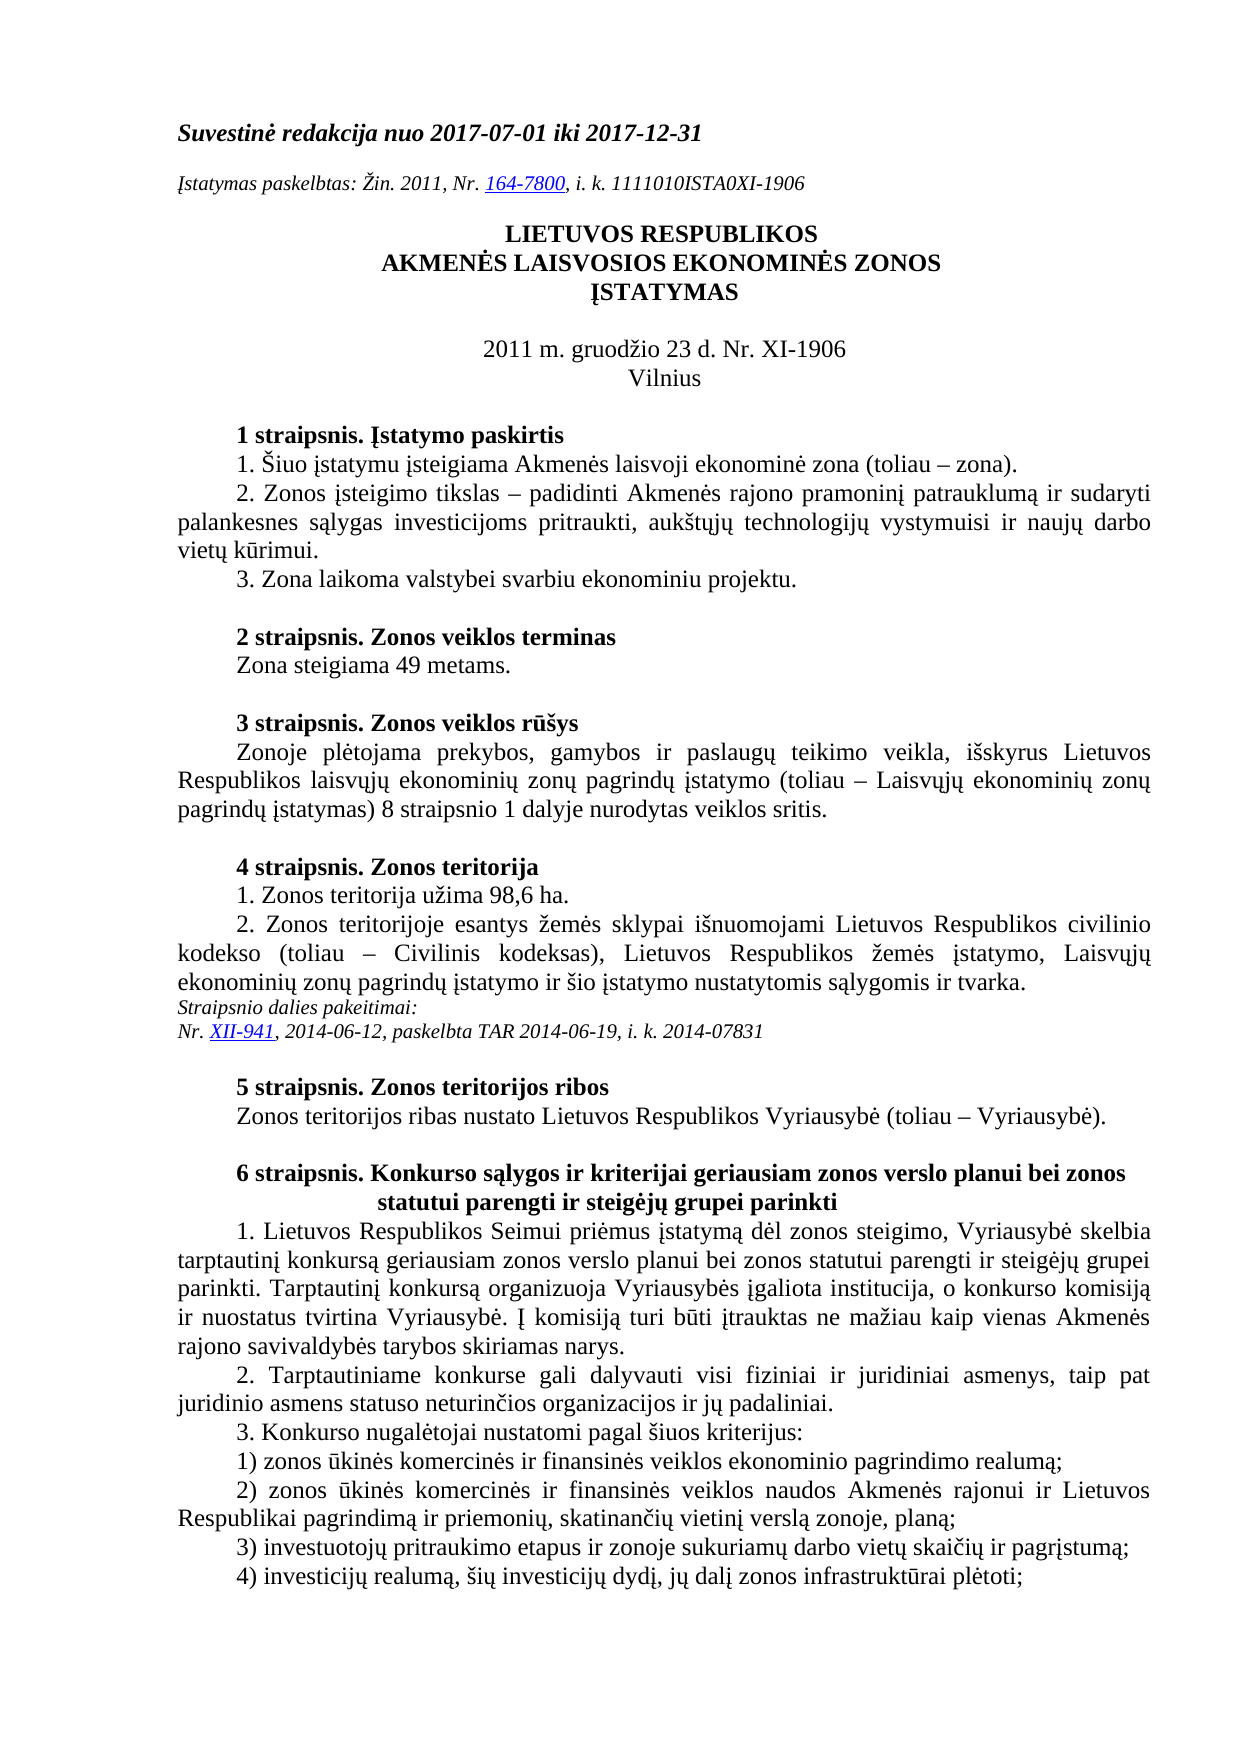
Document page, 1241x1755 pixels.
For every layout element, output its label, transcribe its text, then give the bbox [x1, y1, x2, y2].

text 1 straipsnis. Įstatymo paskirtis [177, 420, 1152, 449]
text 1. Lietuvos Respublikos Seimui priėmus įstatymą dėl zonos steigimo, Vyriausybė skelbia tarptautinį konkursą geriausiam zonos verslo planui bei zonos statutui parengti ir steigėjų grupei parinkti. Tarptautinį konkursą organizuoja Vyriausybės įgaliota institucija, o konkurso komisiją ir nuostatus tvirtina Vyriausybė. Į komisiją turi būti įtrauktas ne mažiau kaip vienas Akmenės rajono savivaldybės tarybos skiriamas narys. [177, 1216, 1152, 1360]
text 4 straipsnis. Zonos teritorija [177, 852, 1152, 880]
text 1) zonos ūkinės komercinės ir finansinės veiklos ekonominio pagrindimo realumą; [177, 1446, 1152, 1475]
text Zonos teritorijos ribas nustato Lietuvos Respublikos Vyriausybė (toliau – Vyriausybė). [177, 1101, 1152, 1130]
text 2. Tarptautiniame konkurse gali dalyvauti visi fiziniai ir juridiniai asmenys, taip pat juridinio asmens statuso neturinčios organizacijos ir jų padaliniai. [177, 1360, 1152, 1417]
text 5 straipsnis. Zonos teritorijos ribos [177, 1072, 1152, 1101]
text 2 straipsnis. Zonos veiklos terminas [177, 622, 1152, 650]
text Straipsnio dalies pakeitimai: [177, 995, 1152, 1019]
text Zona steigiama 49 metams. [177, 650, 1152, 679]
text LIETUVOS RESPUBLIKOS AKMENĖS LAISVOSIOS EKONOMINĖS ZONOS ĮSTATYMAS [177, 219, 1152, 305]
text 2. Zonos įsteigimo tikslas – padidinti Akmenės rajono pramoninį patrauklumą ir sudaryti palankesnes sąlygas investicijoms pritraukti, aukštųjų technologijų vystymuisi ir naujų darbo vietų kūrimui. [177, 478, 1152, 564]
text 3. Konkurso nugalėtojai nustatomi pagal šiuos kriterijus: [177, 1417, 1152, 1446]
text 2011 m. gruodžio 23 d. Nr. XI-1906 [177, 334, 1152, 363]
text 3. Zona laikoma valstybei svarbiu ekonominiu projektu. [177, 564, 1152, 593]
text 1. Šiuo įstatymu įsteigiama Akmenės laisvoji ekonominė zona (toliau – zona). [177, 449, 1152, 478]
text Suvestinė redakcija nuo 2017-07-01 iki 2017-12-31 [177, 118, 1152, 147]
text Nr. XII-941, 2014-06-12, paskelbta TAR 2014-06-19, i. k. 2014-07831 [177, 1019, 1152, 1043]
text 2. Zonos teritorijoje esantys žemės sklypai išnuomojami Lietuvos Respublikos civilinio kodekso (toliau – Civilinis kodeksas), Lietuvos Respublikos žemės įstatymo, Laisvųjų ekonominių zonų pagrindų įstatymo ir šio įstatymo nustatytomis sąlygomis ir tvarka. [177, 909, 1152, 995]
text 3) investuotojų pritraukimo etapus ir zonoje sukuriamų darbo vietų skaičių ir pagrįstumą; [177, 1532, 1152, 1561]
text 6 straipsnis. Konkurso sąlygos ir kriterijai geriausiam zonos verslo planui bei zonos statutui parengti ir steigėjų grupei parinkti [236, 1158, 1152, 1216]
text 4) investicijų realumą, šių investicijų dydį, jų dalį zonos infrastruktūrai plėtoti; [177, 1561, 1152, 1590]
text 1. Zonos teritorija užima 98,6 ha. [177, 880, 1152, 909]
text Vilnius [177, 363, 1152, 392]
text 3 straipsnis. Zonos veiklos rūšys [177, 708, 1152, 737]
text Zonoje plėtojama prekybos, gamybos ir paslaugų teikimo veikla, išskyrus Lietuvos Respublikos laisvųjų ekonominių zonų pagrindų įstatymo (toliau – Laisvųjų ekonominių zonų pagrindų įstatymas) 8 straipsnio 1 dalyje nurodytas veiklos sritis. [177, 737, 1152, 823]
text Įstatymas paskelbtas: Žin. 2011, Nr. 164-7800, i. k. 1111010ISTA0XI-1906 [177, 171, 1152, 195]
text 2) zonos ūkinės komercinės ir finansinės veiklos naudos Akmenės rajonui ir Lietuvos Respublikai pagrindimą ir priemonių, skatinančių vietinį verslą zonoje, planą; [177, 1475, 1152, 1532]
